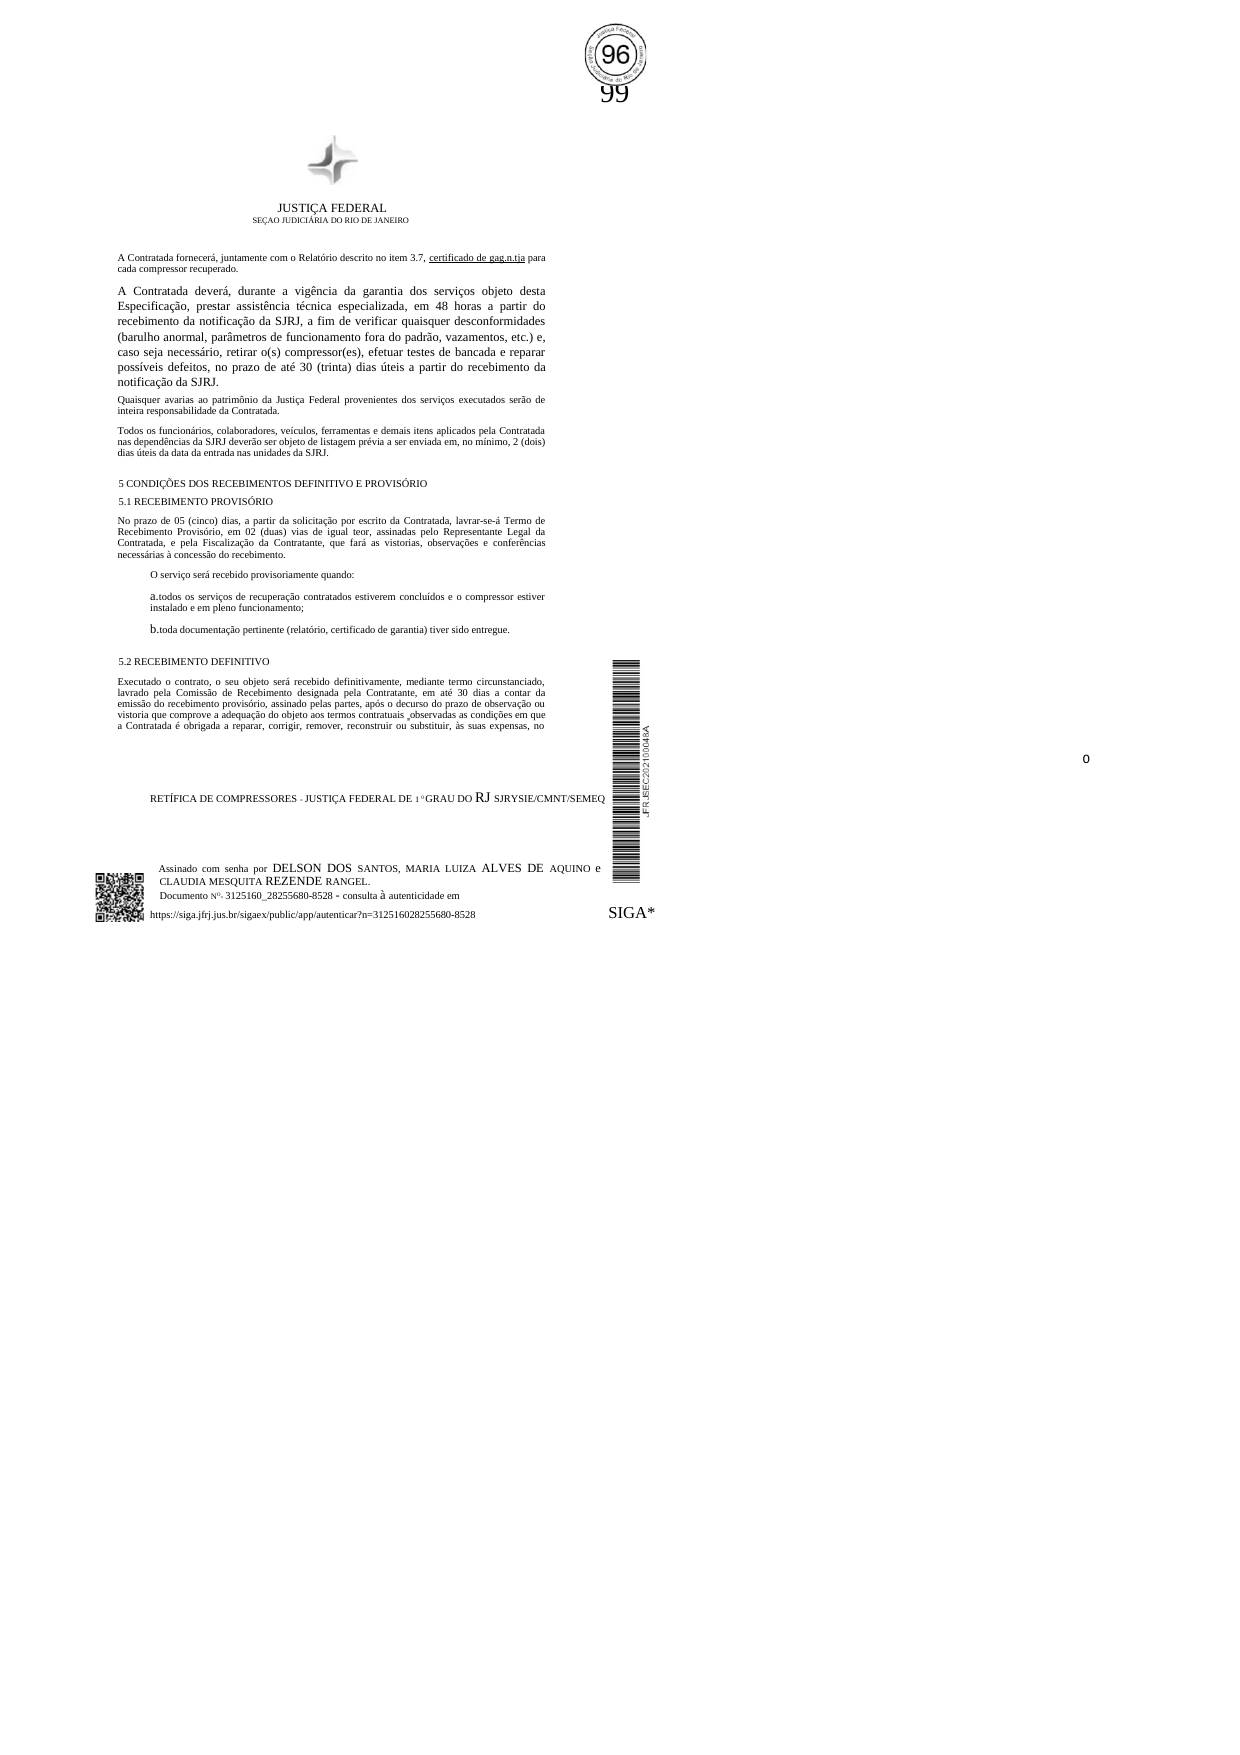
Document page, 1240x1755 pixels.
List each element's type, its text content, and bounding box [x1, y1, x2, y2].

subtitle 5.1 RECEBIMENTO PROVISÓRIO [118, 496, 547, 507]
subtitle 5 CONDIÇÕES DOS RECEBIMENTOS DEFINITIVO E PROVISÓRIO [118, 478, 547, 490]
text Todos os funcionários, colaboradores, veículos, ferramentas e demais itens aplicados pela Contratada nas dependências da SJRJ deverão ser objeto de listagem prévia a ser enviada em, no mínimo, 2 (dois) dias úteis da data da entrada nas unidades da SJRJ. [117, 426, 546, 459]
text A Contratada fornecerá, juntamente com o Relatório descrito no item 3.7, certificado de gag.n.tja para cada compressor recuperado. [117, 252, 546, 275]
text Quaisquer avarias ao patrimônio da Justiça Federal provenientes dos serviços executados serão de inteira responsabilidade da Contratada. [117, 394, 546, 417]
list todos os serviços de recuperação contratados estiverem concluídos e o compressor estiver instalado e em pleno funcionamento; [150, 589, 546, 614]
text Executado o contrato, o seu objeto será recebido definitivamente, mediante termo circunstanciado, lavrado pela Comissão de Recebimento designada pela Contratante, em até 30 dias a contar da emissão do recebimento provisório, assinado pelas partes, após o decurso do prazo de observação ou vistoria que comprove a adequação do objeto aos termos contratuais observadas as condições em que a Contratada é obrigada a reparar, corrigir, remover, reconstruir ou substituir, às suas expensas, no [117, 676, 546, 732]
text A Contratada deverá, durante a vigência da garantia dos serviços objeto desta Especificação, prestar assistência técnica especializada, em 48 horas a partir do recebimento da notificação da SJRJ, a fim de verificar quaisquer desconformidades (barulho anormal, parâmetros de funcionamento fora do padrão, vazamentos, etc.) e, caso seja necessário, retirar o(s) compressor(es), efetuar testes de bancada e reparar possíveis defeitos, no prazo de até 30 (trinta) dias úteis a partir do recebimento da notificação da SJRJ. [117, 284, 546, 389]
subtitle 5.2 RECEBIMENTO DEFINITIVO [118, 656, 547, 668]
list toda documentação pertinente (relatório, certificado de garantia) tiver sido entregue. [150, 623, 546, 636]
subtitle JUSTIÇA FEDERAL [150, 200, 514, 215]
text O serviço será recebido provisoriamente quando: [150, 569, 546, 580]
text SEÇAO JUDICIÁRIA DO RIO DE JANEIRO [150, 216, 511, 225]
text No prazo de 05 (cinco) dias, a partir da solicitação por escrito da Contratada, lavrar-se-á Termo de Recebimento Provisório, em 02 (duas) vias de igual teor, assinadas pelo Representante Legal da Contratada, e pela Fiscalização da Contratante, que fará as vistorias, observações e conferências necessárias à concessão do recebimento. [117, 516, 546, 560]
